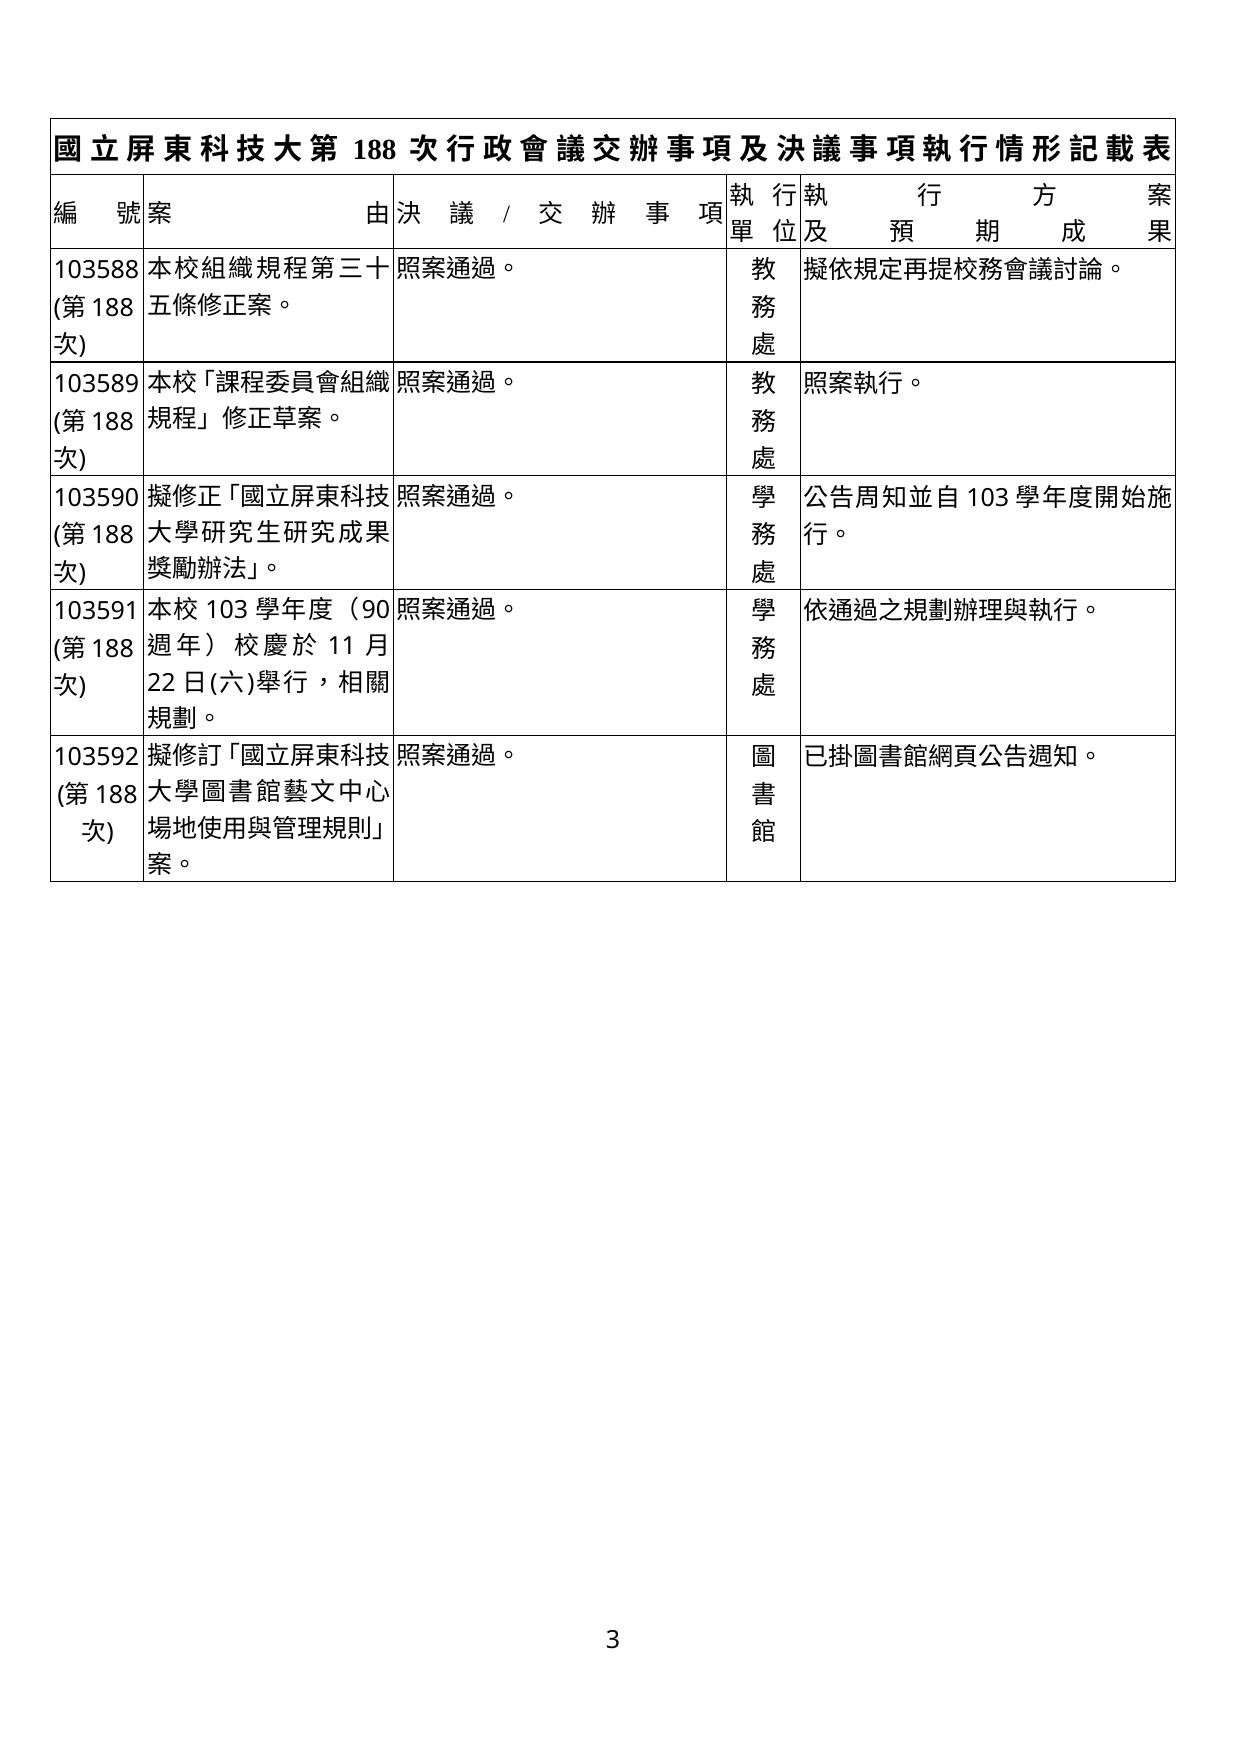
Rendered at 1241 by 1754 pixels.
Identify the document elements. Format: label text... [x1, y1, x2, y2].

table_cell 學 務 處 [727, 590, 800, 734]
table_cell 本校103學年度（90週年）校慶於11月22日(六)舉行，相關規劃。 [144, 590, 393, 734]
table_cell 執行方案 及預期成果 [801, 175, 1175, 248]
table_cell 照案執行。 [801, 363, 1175, 475]
table_cell 決議/交辦事項 [394, 175, 726, 248]
table_cell 學 務 處 [727, 476, 800, 588]
table_cell 擬依規定再提校務會議討論。 [801, 249, 1175, 361]
table_cell 執行 單位 [727, 175, 800, 248]
table_cell 擬修訂「國立屏東科技大學圖書館藝文中心場地使用與管理規則」案。 [144, 736, 393, 881]
table_cell 照案通過。 [394, 249, 726, 361]
table_cell 本校組織規程第三十五條修正案。 [144, 249, 393, 361]
table_cell 照案通過。 [394, 476, 726, 588]
table_cell 照案通過。 [394, 736, 726, 881]
table_cell 103588 (第188次) [51, 249, 143, 361]
table_cell 公告周知並自103學年度開始施行。 [801, 476, 1175, 588]
table_cell 103590 (第188次) [51, 476, 143, 588]
table_cell 照案通過。 [394, 590, 726, 734]
table_cell 圖 書 館 [727, 736, 800, 881]
table_cell 教 務 處 [727, 249, 800, 361]
table_header 國立屏東科技大第188次行政會議交辦事項及決議事項執行情形記載表 [51, 119, 1175, 174]
table_cell 依通過之規劃辦理與執行。 [801, 590, 1175, 734]
table_cell 已掛圖書館網頁公告週知。 [801, 736, 1175, 881]
table_cell 教 務 處 [727, 363, 800, 475]
table_cell 本校「課程委員會組織規程」修正草案。 [144, 363, 393, 475]
table_cell 編號 [51, 175, 143, 248]
table_cell 103589 (第188次) [51, 363, 143, 475]
table_cell 案由 [144, 175, 393, 248]
table_cell 擬修正「國立屏東科技大學研究生研究成果獎勵辦法」。 [144, 476, 393, 588]
table_cell 103592 (第188次) [51, 736, 143, 881]
table_cell 照案通過。 [394, 363, 726, 475]
table_cell 103591 (第188次) [51, 590, 143, 734]
